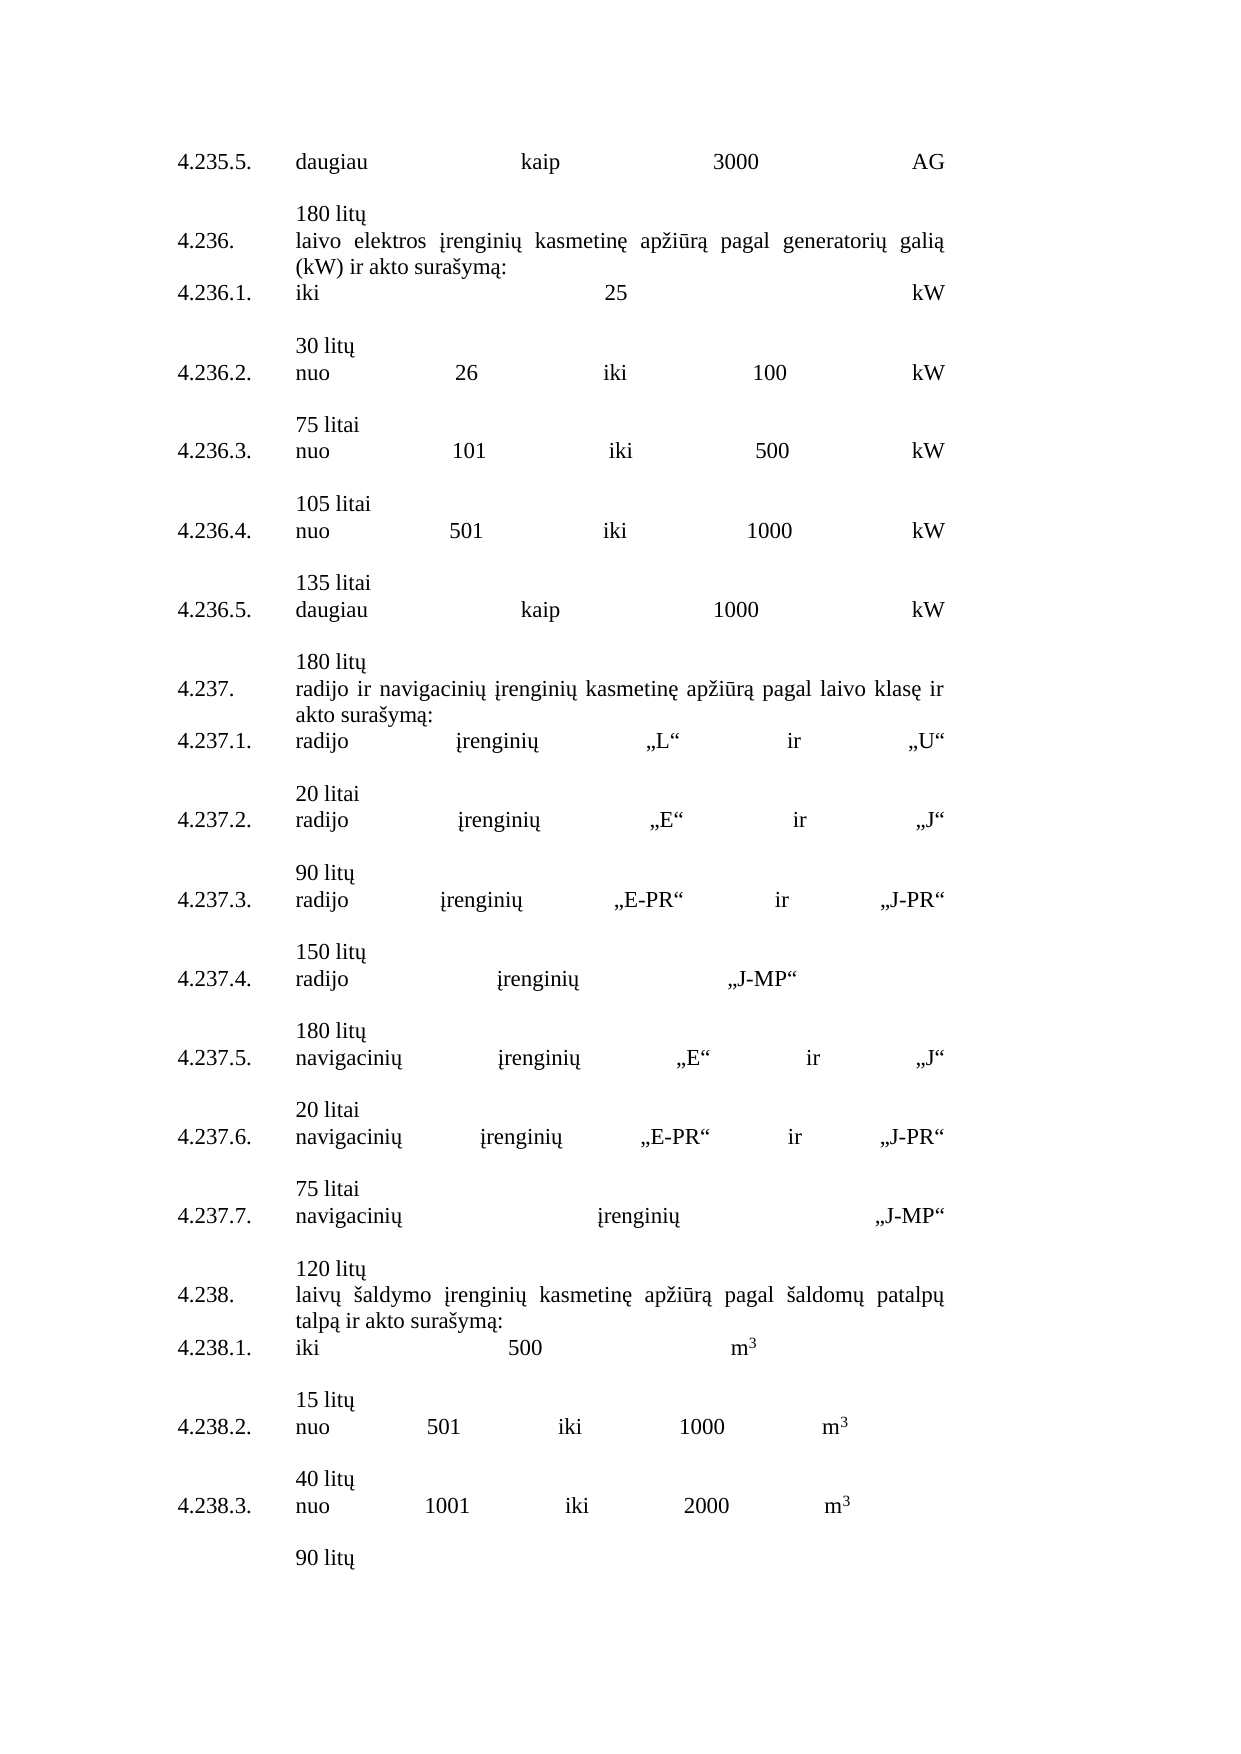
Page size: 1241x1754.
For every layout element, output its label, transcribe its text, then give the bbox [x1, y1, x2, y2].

text 4.237.7. navigacinių įrenginių „J-MP“ 120 litų [177, 1202, 945, 1281]
text 4.237.4. radijo įrenginių „J-MP“ 180 litų [177, 965, 945, 1044]
text 4.238.1. iki 500 m3 15 litų [177, 1334, 945, 1413]
text 4.236.5. daugiau kaip 1000 kW 180 litų [177, 596, 945, 675]
text 4.238.3. nuo 1001 iki 2000 m3 90 litų [177, 1492, 945, 1571]
text 4.238. laivų šaldymo įrenginių kasmetinę apžiūrą pagal šaldomų patalpų talpą ir akto surašymą: [177, 1281, 945, 1334]
text 4.236.2. nuo 26 iki 100 kW 75 litai [177, 358, 945, 438]
text 4.237. radijo ir navigacinių įrenginių kasmetinę apžiūrą pagal laivo klasę ir akto surašymą: [177, 675, 945, 727]
text 4.235.5. daugiau kaip 3000 AG 180 litų [177, 148, 945, 227]
text 4.236.3. nuo 101 iki 500 kW 105 litai [177, 438, 945, 517]
text 4.237.6. navigacinių įrenginių „E-PR“ ir „J-PR“ 75 litai [177, 1123, 945, 1202]
text 4.237.1. radijo įrenginių „L“ ir „U“ 20 litai [177, 727, 945, 807]
text 4.237.5. navigacinių įrenginių „E“ ir „J“ 20 litai [177, 1044, 945, 1123]
text 4.238.2. nuo 501 iki 1000 m3 40 litų [177, 1413, 945, 1492]
text 4.237.3. radijo įrenginių „E-PR“ ir „J-PR“ 150 litų [177, 886, 945, 965]
text 4.237.2. radijo įrenginių „E“ ir „J“ 90 litų [177, 807, 945, 886]
text 4.236.4. nuo 501 iki 1000 kW 135 litai [177, 517, 945, 596]
text 4.236. laivo elektros įrenginių kasmetinę apžiūrą pagal generatorių galią (kW) ir akto surašymą: [177, 227, 945, 279]
text 4.236.1. iki 25 kW 30 litų [177, 279, 945, 358]
